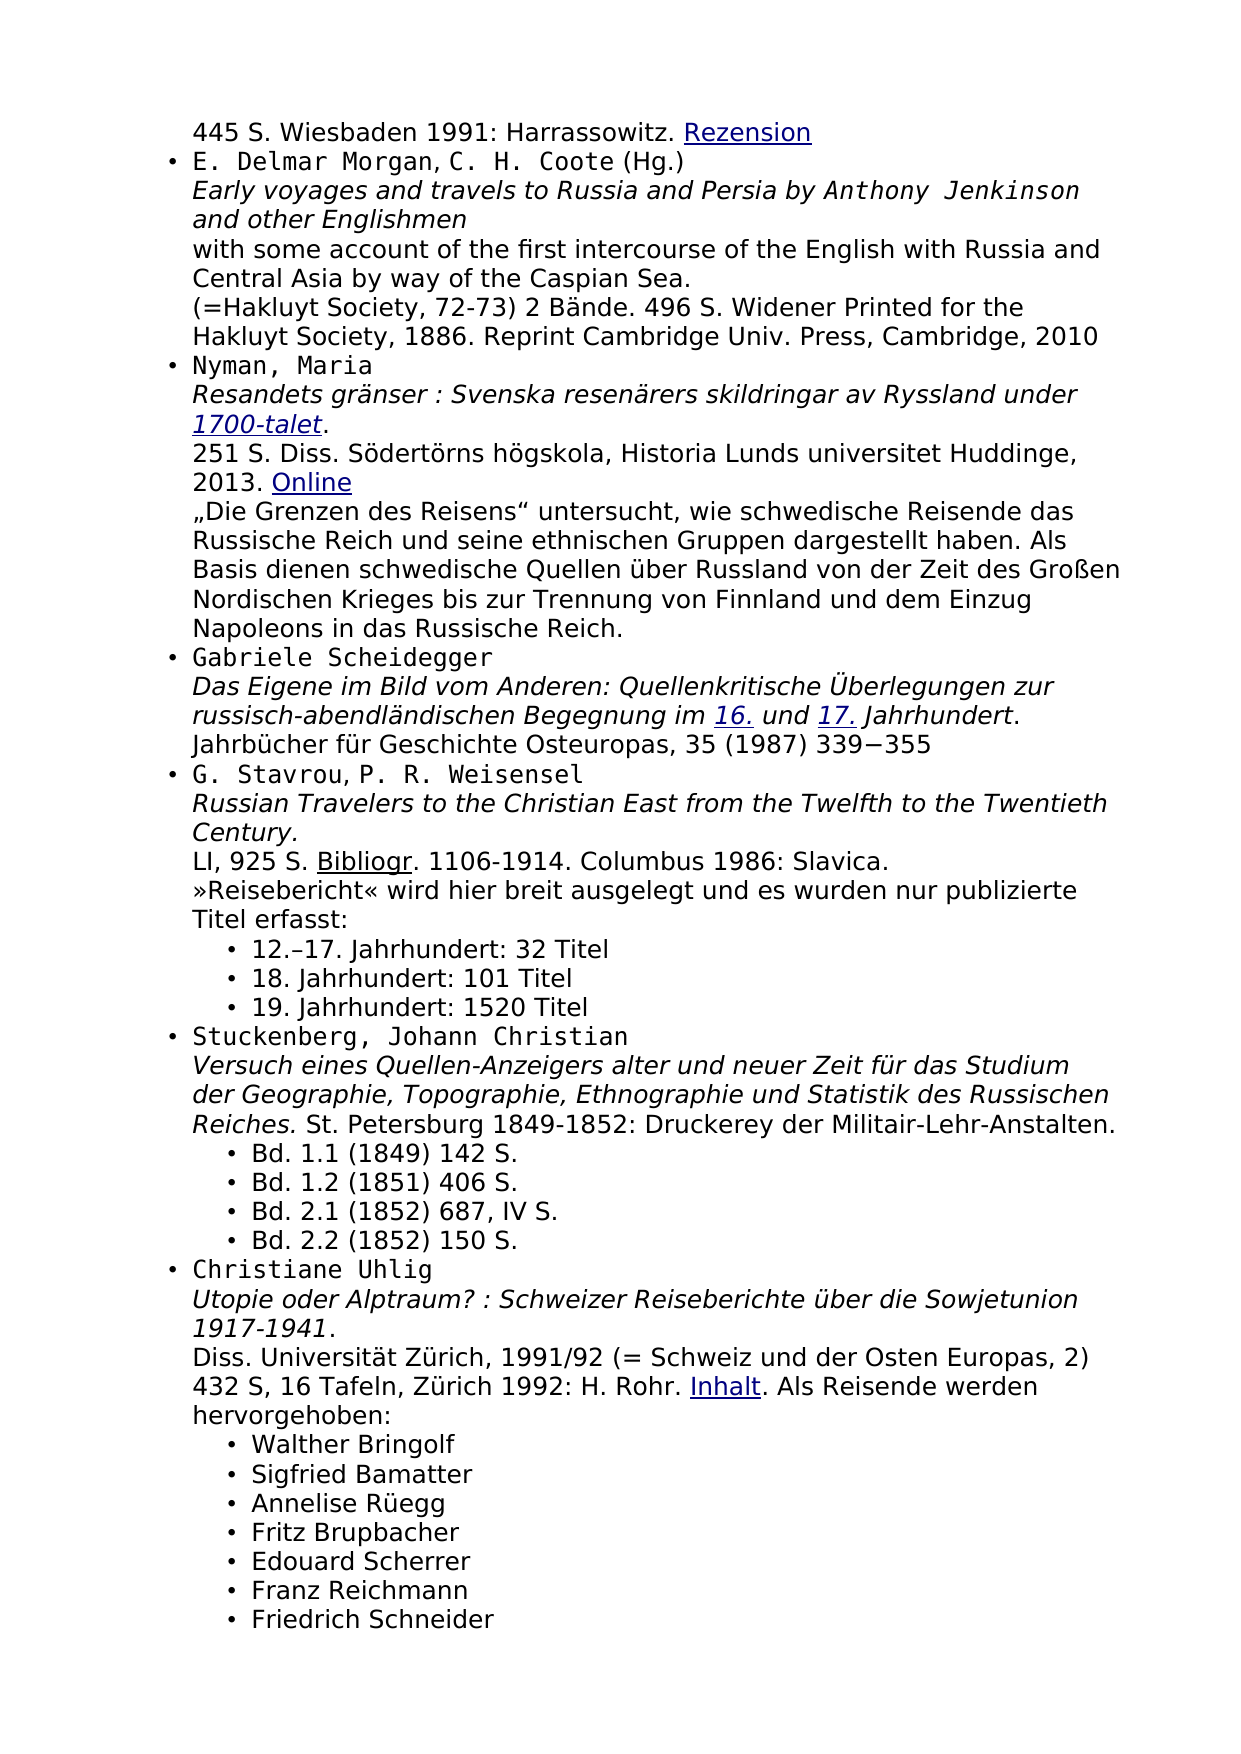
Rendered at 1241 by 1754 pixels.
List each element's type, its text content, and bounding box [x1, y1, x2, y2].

list Nyman, Maria Resandets gränser : Svenska resenärers skildringar av Ryssland under 1700-talet. 251 S. Diss. Södertörns högskola, Historia Lunds universitet Huddinge, 2013. Online „Die Grenzen des Reisens“ untersucht, wie schwedische Reisende das Russische Reich und seine ethnischen Gruppen dargestellt haben. Als Basis dienen schwedische Quellen über Russland von der Zeit des Großen Nordischen Krieges bis zur Trennung von Finnland und dem Einzug Napoleons in das Russische Reich. [177, 351, 1122, 643]
list Bd. 1.1 (1849) 142 S. [236, 1139, 1122, 1168]
list 12.–17. Jahrhundert: 32 Titel [236, 935, 1122, 964]
list Bd. 2.2 (1852) 150 S. [236, 1226, 1122, 1256]
list Franz Reichmann [236, 1576, 1122, 1606]
list Fritz Brupbacher [236, 1518, 1122, 1547]
list Friedrich Schneider [236, 1606, 1122, 1635]
list Bd. 2.1 (1852) 687, IV S. [236, 1197, 1122, 1226]
list Sigfried Bamatter [236, 1460, 1122, 1489]
list Edouard Scherrer [236, 1547, 1122, 1576]
list Walther Bringolf [236, 1431, 1122, 1460]
list Christiane Uhlig Utopie oder Alptraum? : Schweizer Reiseberichte über die Sowjetunion 1917-1941. Diss. Universität Zürich, 1991/92 (= Schweiz und der Osten Europas, 2) 432 S, 16 Tafeln, Zürich 1992: H. Rohr. Inhalt. Als Reisende werden hervorgehoben: [177, 1256, 1122, 1431]
list E. Delmar Morgan, C. H. Coote (Hg.) Early voyages and travels to Russia and Persia by Anthony Jenkinson and other Englishmen with some account of the first intercourse of the English with Russia and Central Asia by way of the Caspian Sea. (=Hakluyt Society, 72-73) 2 Bände. 496 S. Widener Printed for the Hakluyt Society, 1886. Reprint Cambridge Univ. Press, Cambridge, 2010 [177, 147, 1122, 351]
list Bd. 1.2 (1851) 406 S. [236, 1168, 1122, 1197]
list 445 S. Wiesbaden 1991: Harrassowitz. Rezension [177, 118, 1122, 147]
list Stuckenberg, Johann Christian Versuch eines Quellen-Anzeigers alter und neuer Zeit für das Studium der Geographie, Topographie, Ethnographie und Statistik des Russischen Reiches. St. Petersburg 1849-1852: Druckerey der Militair-Lehr-Anstalten. [177, 1022, 1122, 1139]
list G. Stavrou, P. R. Weisensel Russian Travelers to the Christian East from the Twelfth to the Twentieth Century. LI, 925 S. Bibliogr. 1106-1914. Columbus 1986: Slavica. »Reisebericht« wird hier breit ausgelegt und es wurden nur publizierte Titel erfasst: [177, 760, 1122, 935]
list Gabriele Scheidegger Das Eigene im Bild vom Anderen: Quellenkritische Überlegungen zur russisch-abendländischen Begegnung im 16. und 17. Jahrhundert. Jahrbücher für Geschichte Osteuropas, 35 (1987) 339−355 [177, 643, 1122, 760]
list 18. Jahrhundert: 101 Titel [236, 964, 1122, 993]
list Annelise Rüegg [236, 1489, 1122, 1518]
list 19. Jahrhundert: 1520 Titel [236, 993, 1122, 1022]
